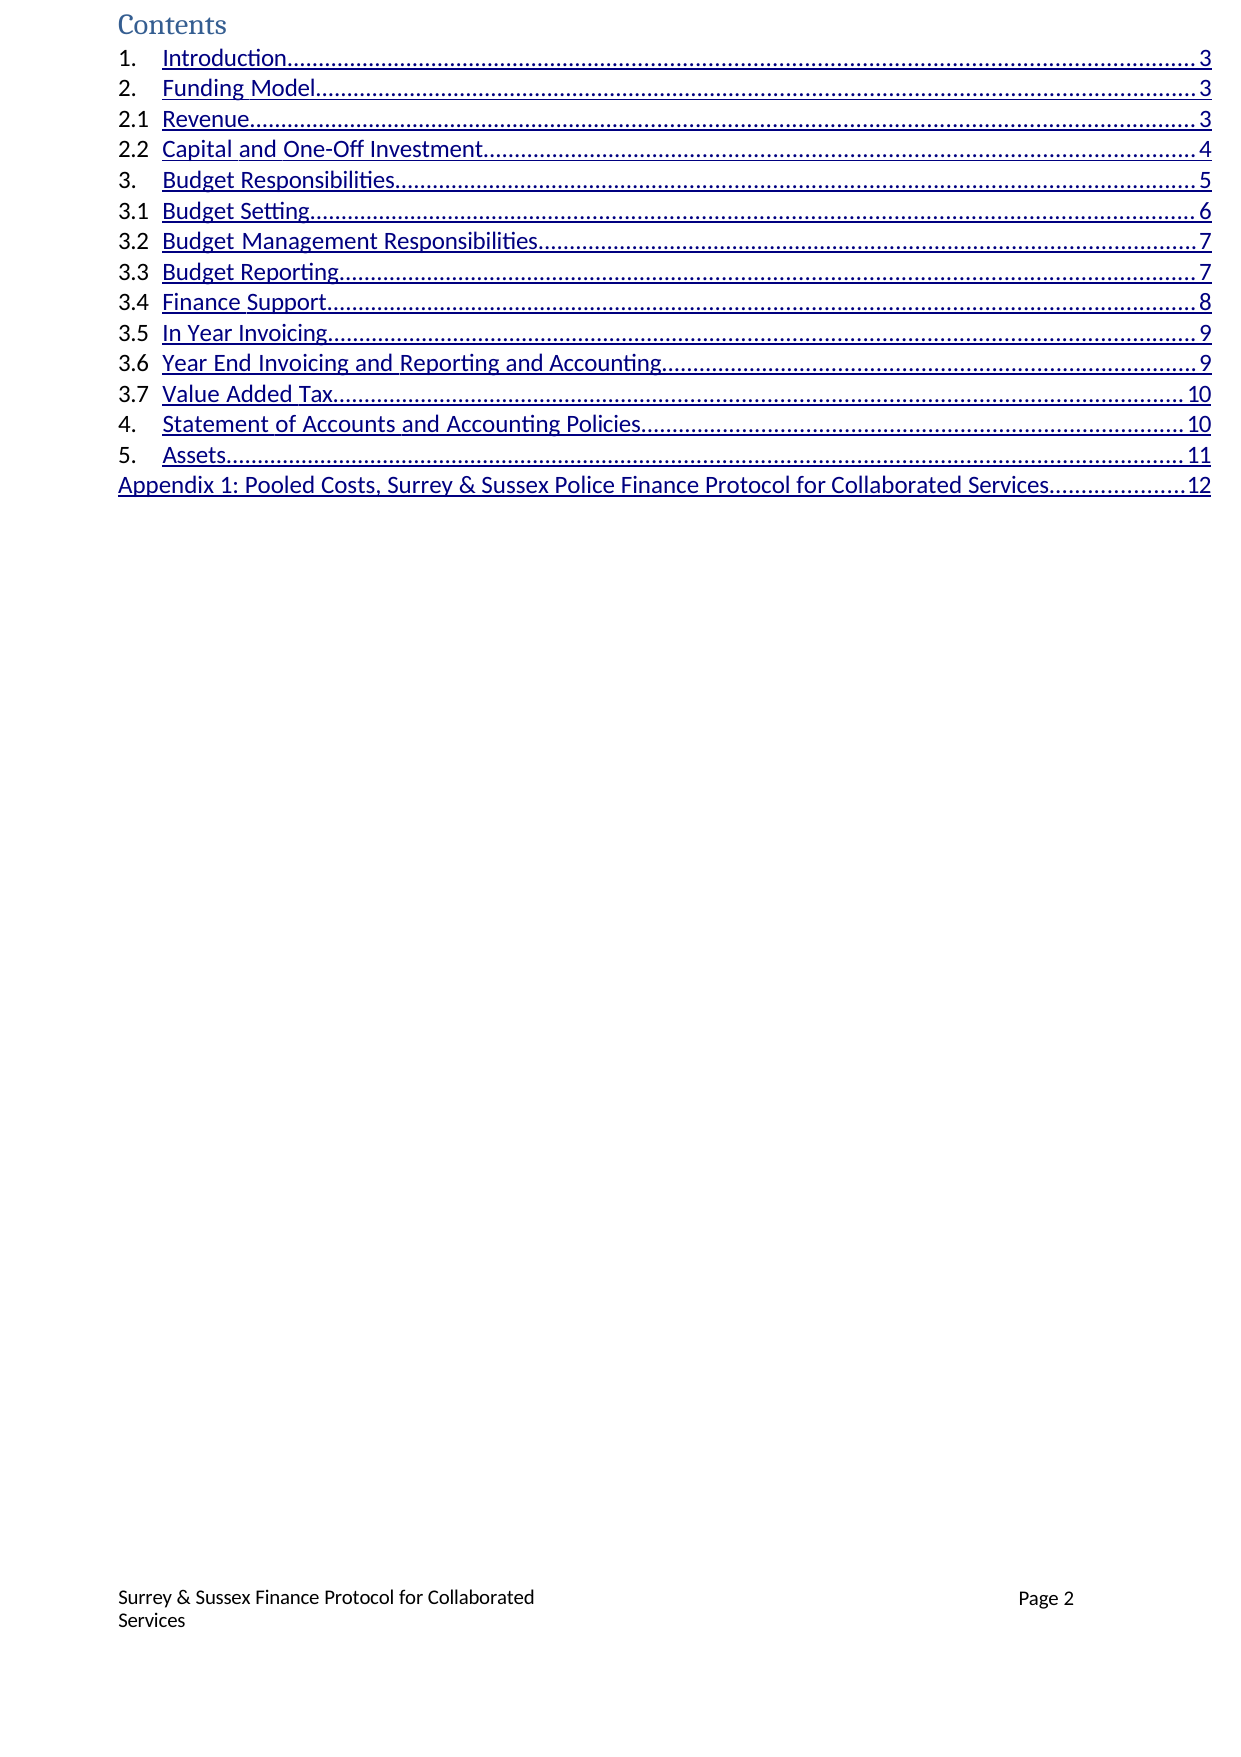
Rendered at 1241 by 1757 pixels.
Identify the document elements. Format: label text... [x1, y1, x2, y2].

list Funding Model 3 [118, 73, 1226, 103]
list Value Added Tax 10 [118, 378, 1226, 408]
list Statement of Accounts and Accounting Policies 10 [118, 408, 1226, 439]
list Revenue 3 [118, 103, 1226, 134]
list Assets 11 [118, 439, 1226, 469]
list Year End Invoicing and Reporting and Accounting 9 [118, 347, 1226, 378]
list Finance Support 8 [118, 286, 1226, 317]
list Budget Reporting 7 [118, 256, 1226, 286]
list Budget Setting 6 [118, 195, 1226, 225]
list In Year Invoicing 9 [118, 317, 1226, 347]
list Budget Responsibilities 5 [118, 164, 1226, 195]
text Appendix 1: Pooled Costs, Surrey & Sussex Police Finance Protocol for Collaborated Services 12 [118, 469, 1226, 500]
list Introduction 3 [118, 42, 1226, 73]
text Contents [118, 8, 1226, 42]
list Capital and One-Off Investment 4 [118, 134, 1226, 164]
list Budget Management Responsibilities 7 [118, 225, 1226, 256]
